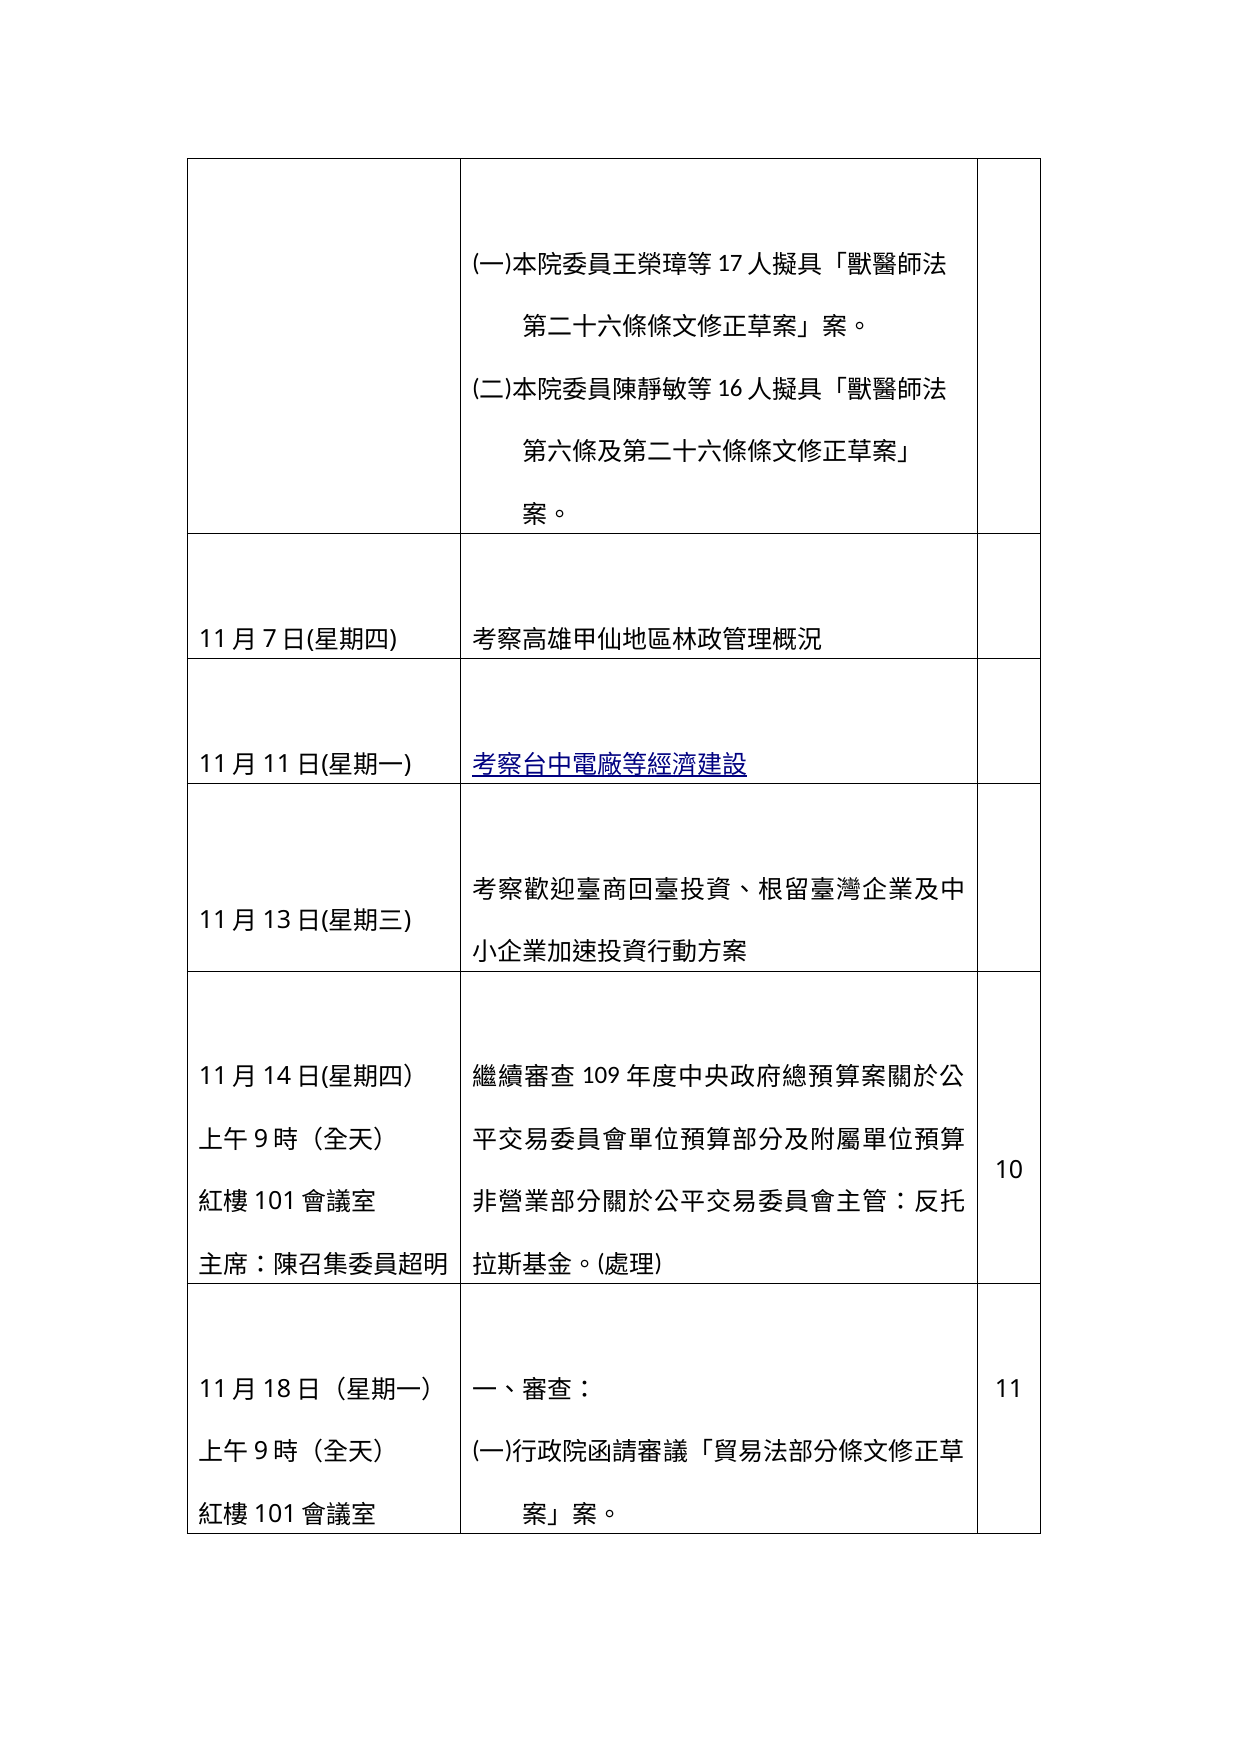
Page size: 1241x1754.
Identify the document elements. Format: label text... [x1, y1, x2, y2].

table_cell 繼續審查109年度中央政府總預算案關於公平交易委員會單位預算部分及附屬單位預算非營業部分關於公平交易委員會主管：反托拉斯基金。(處理) [461, 972, 977, 1283]
table_cell 11月11日(星期一) [188, 659, 460, 783]
table_cell 10 [978, 972, 1040, 1283]
table_cell 11 [978, 1284, 1040, 1533]
table_cell [188, 159, 460, 533]
table_cell [978, 659, 1040, 783]
table_cell 考察歡迎臺商回臺投資、根留臺灣企業及中小企業加速投資行動方案 [461, 784, 977, 971]
table_cell 一、審查： (一)行政院函請審議「貿易法部分條文修正草案」案。 [461, 1284, 977, 1533]
table_cell 11月14日(星期四） 上午9時（全天） 紅樓101會議室 主席：陳召集委員超明 [188, 972, 460, 1283]
table_cell 考察台中電廠等經濟建設 [461, 659, 977, 783]
table_cell [978, 534, 1040, 658]
table_cell 11月13日(星期三) [188, 784, 460, 971]
table_cell [978, 159, 1040, 533]
table_cell [978, 784, 1040, 971]
table_cell (一)本院委員王榮璋等17人擬具「獸醫師法第二十六條條文修正草案」案。 (二)本院委員陳靜敏等16人擬具「獸醫師法第六條及第二十六條條文修正草案」案。 [461, 159, 977, 533]
table_cell 11月7日(星期四) [188, 534, 460, 658]
table_cell 考察高雄甲仙地區林政管理概況 [461, 534, 977, 658]
table_cell 11月18日（星期一） 上午9時（全天） 紅樓101會議室 [188, 1284, 460, 1533]
